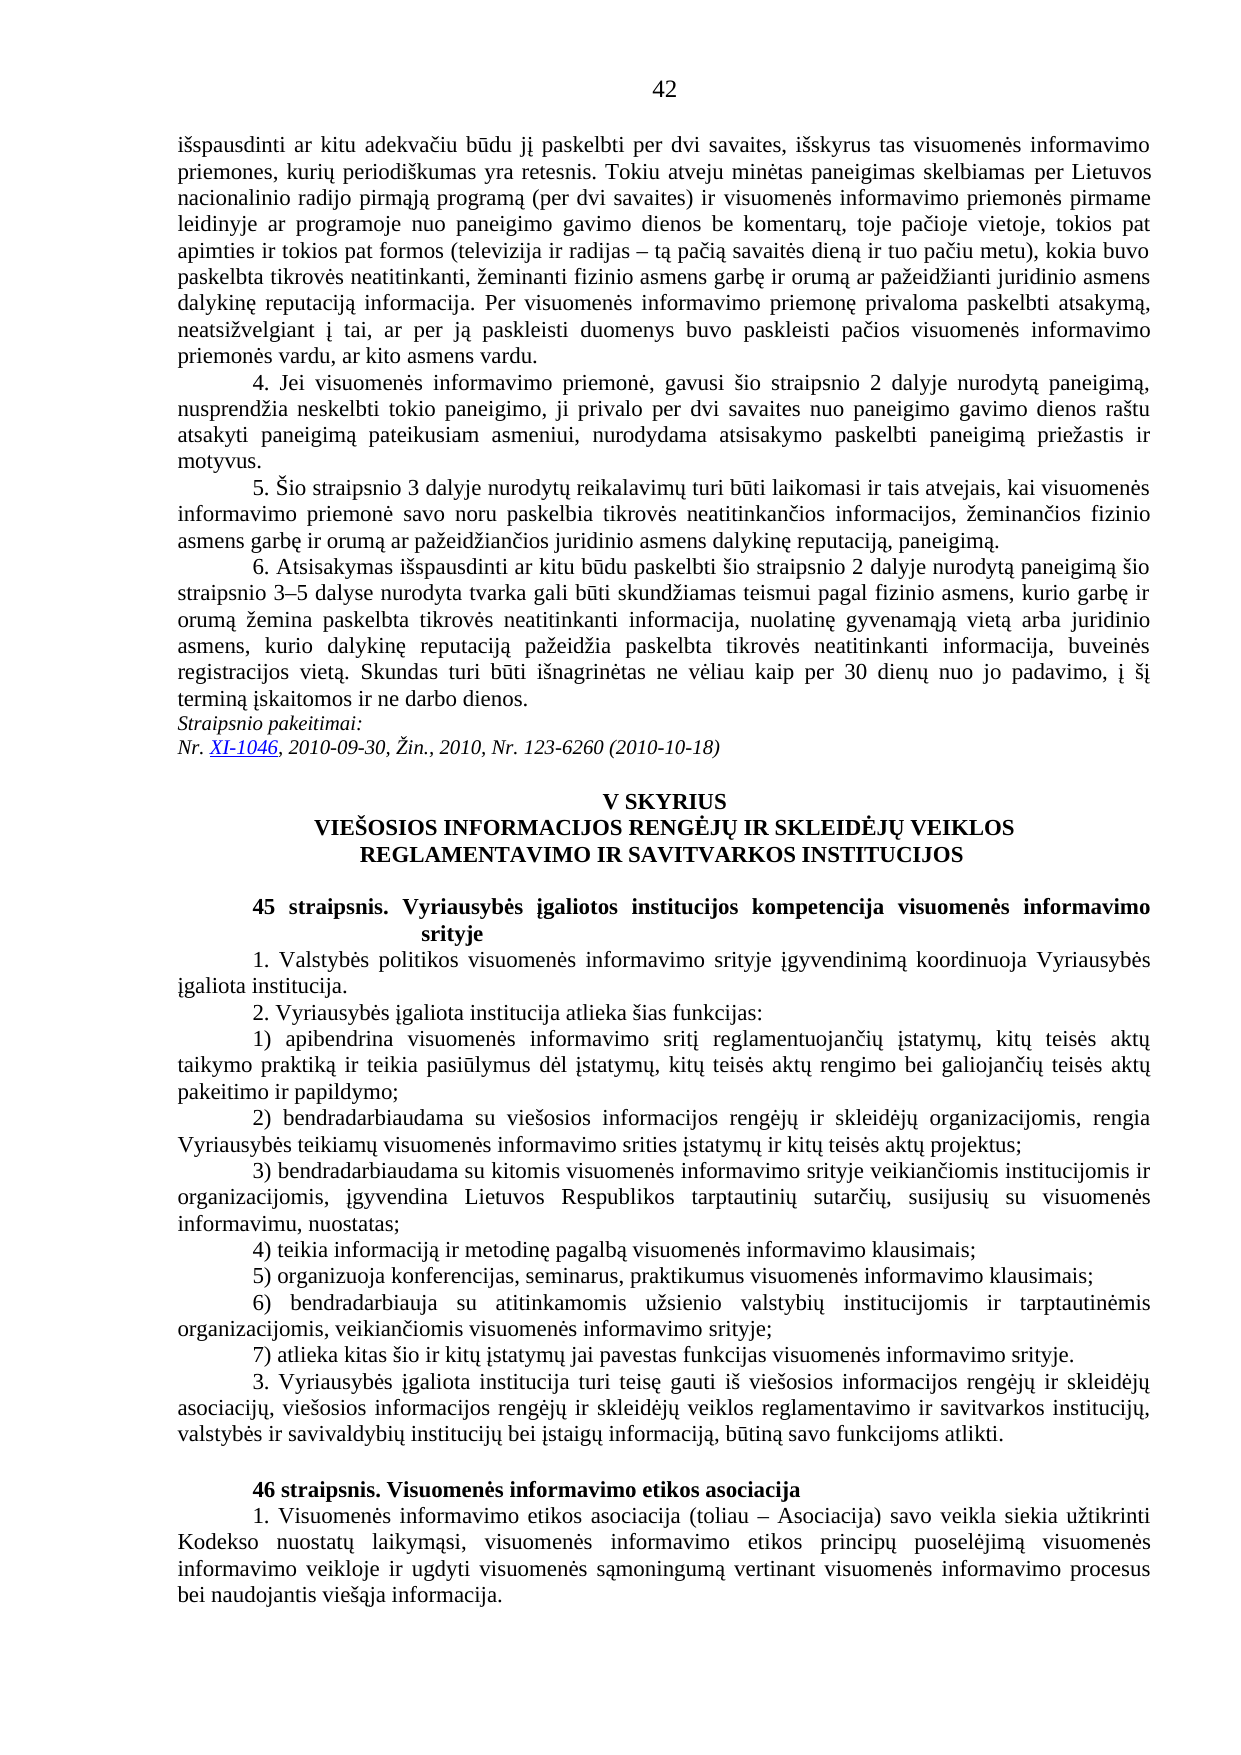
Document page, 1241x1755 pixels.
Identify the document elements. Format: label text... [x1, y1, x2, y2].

text 4) teikia informaciją ir metodinę pagalbą visuomenės informavimo klausimais; [177, 1236, 1152, 1262]
text Viešosios informacijos RENGĖJŲ IR SKLEIDĖJŲ VEIKLOS [177, 814, 1152, 841]
text išspausdinti ar kitu adekvačiu būdu jį paskelbti per dvi savaites, išskyrus tas visuomenės informavimo priemones, kurių periodiškumas yra retesnis. Tokiu atveju minėtas paneigimas skelbiamas per Lietuvos nacionalinio radijo pirmąją programą (per dvi savaites) ir visuomenės informavimo priemonės pirmame leidinyje ar programoje nuo paneigimo gavimo dienos be komentarų, toje pačioje vietoje, tokios pat apimties ir tokios pat formos (televizija ir radijas – tą pačią savaitės dieną ir tuo pačiu metu), kokia buvo paskelbta tikrovės neatitinkanti, žeminanti fizinio asmens garbę ir orumą ar pažeidžianti juridinio asmens dalykinę reputaciją informacija. Per visuomenės informavimo priemonę privaloma paskelbti atsakymą, neatsižvelgiant į tai, ar per ją paskleisti duomenys buvo paskleisti pačios visuomenės informavimo priemonės vardu, ar kito asmens vardu. [177, 131, 1152, 368]
text 7) atlieka kitas šio ir kitų įstatymų jai pavestas funkcijas visuomenės informavimo srityje. [177, 1341, 1152, 1368]
text 1) apibendrina visuomenės informavimo sritį reglamentuojančių įstatymų, kitų teisės aktų taikymo praktiką ir teikia pasiūlymus dėl įstatymų, kitų teisės aktų rengimo bei galiojančių teisės aktų pakeitimo ir papildymo; [177, 1025, 1152, 1104]
text 2) bendradarbiaudama su viešosios informacijos rengėjų ir skleidėjų organizacijomis, rengia Vyriausybės teikiamų visuomenės informavimo srities įstatymų ir kitų teisės aktų projektus; [177, 1104, 1152, 1157]
text REGlamentavimo IR savitvarkos institucijos [177, 841, 1152, 867]
text 45 straipsnis. Vyriausybės įgaliotos institucijos kompetencija visuomenės informavimo srityje [252, 893, 1152, 946]
text 6. Atsisakymas išspausdinti ar kitu būdu paskelbti šio straipsnio 2 dalyje nurodytą paneigimą šio straipsnio 3–5 dalyse nurodyta tvarka gali būti skundžiamas teismui pagal fizinio asmens, kurio garbę ir orumą žemina paskelbta tikrovės neatitinkanti informacija, nuolatinę gyvenamąją vietą arba juridinio asmens, kurio dalykinę reputaciją pažeidžia paskelbta tikrovės neatitinkanti informacija, buveinės registracijos vietą. Skundas turi būti išnagrinėtas ne vėliau kaip per 30 dienų nuo jo padavimo, į šį terminą įskaitomos ir ne darbo dienos. [177, 553, 1152, 711]
text 5. Šio straipsnio 3 dalyje nurodytų reikalavimų turi būti laikomasi ir tais atvejais, kai visuomenės informavimo priemonė savo noru paskelbia tikrovės neatitinkančios informacijos, žeminančios fizinio asmens garbę ir orumą ar pažeidžiančios juridinio asmens dalykinę reputaciją, paneigimą. [177, 474, 1152, 553]
text 5) organizuoja konferencijas, seminarus, praktikumus visuomenės informavimo klausimais; [177, 1262, 1152, 1289]
text 46 straipsnis. Visuomenės informavimo etikos asociacija [177, 1476, 1152, 1502]
text Straipsnio pakeitimai: [177, 711, 1152, 735]
text 1. Visuomenės informavimo etikos asociacija (toliau – Asociacija) savo veikla siekia užtikrinti Kodekso nuostatų laikymąsi, visuomenės informavimo etikos principų puoselėjimą visuomenės informavimo veikloje ir ugdyti visuomenės sąmoningumą vertinant visuomenės informavimo procesus bei naudojantis viešąja informacija. [177, 1502, 1152, 1607]
text 3. Vyriausybės įgaliota institucija turi teisę gauti iš viešosios informacijos rengėjų ir skleidėjų asociacijų, viešosios informacijos rengėjų ir skleidėjų veiklos reglamentavimo ir savitvarkos institucijų, valstybės ir savivaldybių institucijų bei įstaigų informaciją, būtiną savo funkcijoms atlikti. [177, 1368, 1152, 1447]
text V SKYRIUS [177, 788, 1152, 814]
text 2. Vyriausybės įgaliota institucija atlieka šias funkcijas: [177, 999, 1152, 1025]
text 6) bendradarbiauja su atitinkamomis užsienio valstybių institucijomis ir tarptautinėmis organizacijomis, veikiančiomis visuomenės informavimo srityje; [177, 1289, 1152, 1341]
text 1. Valstybės politikos visuomenės informavimo srityje įgyvendinimą koordinuoja Vyriausybės įgaliota institucija. [177, 946, 1152, 999]
text 3) bendradarbiaudama su kitomis visuomenės informavimo srityje veikiančiomis institucijomis ir organizacijomis, įgyvendina Lietuvos Respublikos tarptautinių sutarčių, susijusių su visuomenės informavimu, nuostatas; [177, 1157, 1152, 1236]
text Nr. XI-1046, 2010-09-30, Žin., 2010, Nr. 123-6260 (2010-10-18) [177, 735, 1152, 759]
text 4. Jei visuomenės informavimo priemonė, gavusi šio straipsnio 2 dalyje nurodytą paneigimą, nusprendžia neskelbti tokio paneigimo, ji privalo per dvi savaites nuo paneigimo gavimo dienos raštu atsakyti paneigimą pateikusiam asmeniui, nurodydama atsisakymo paskelbti paneigimą priežastis ir motyvus. [177, 368, 1152, 474]
